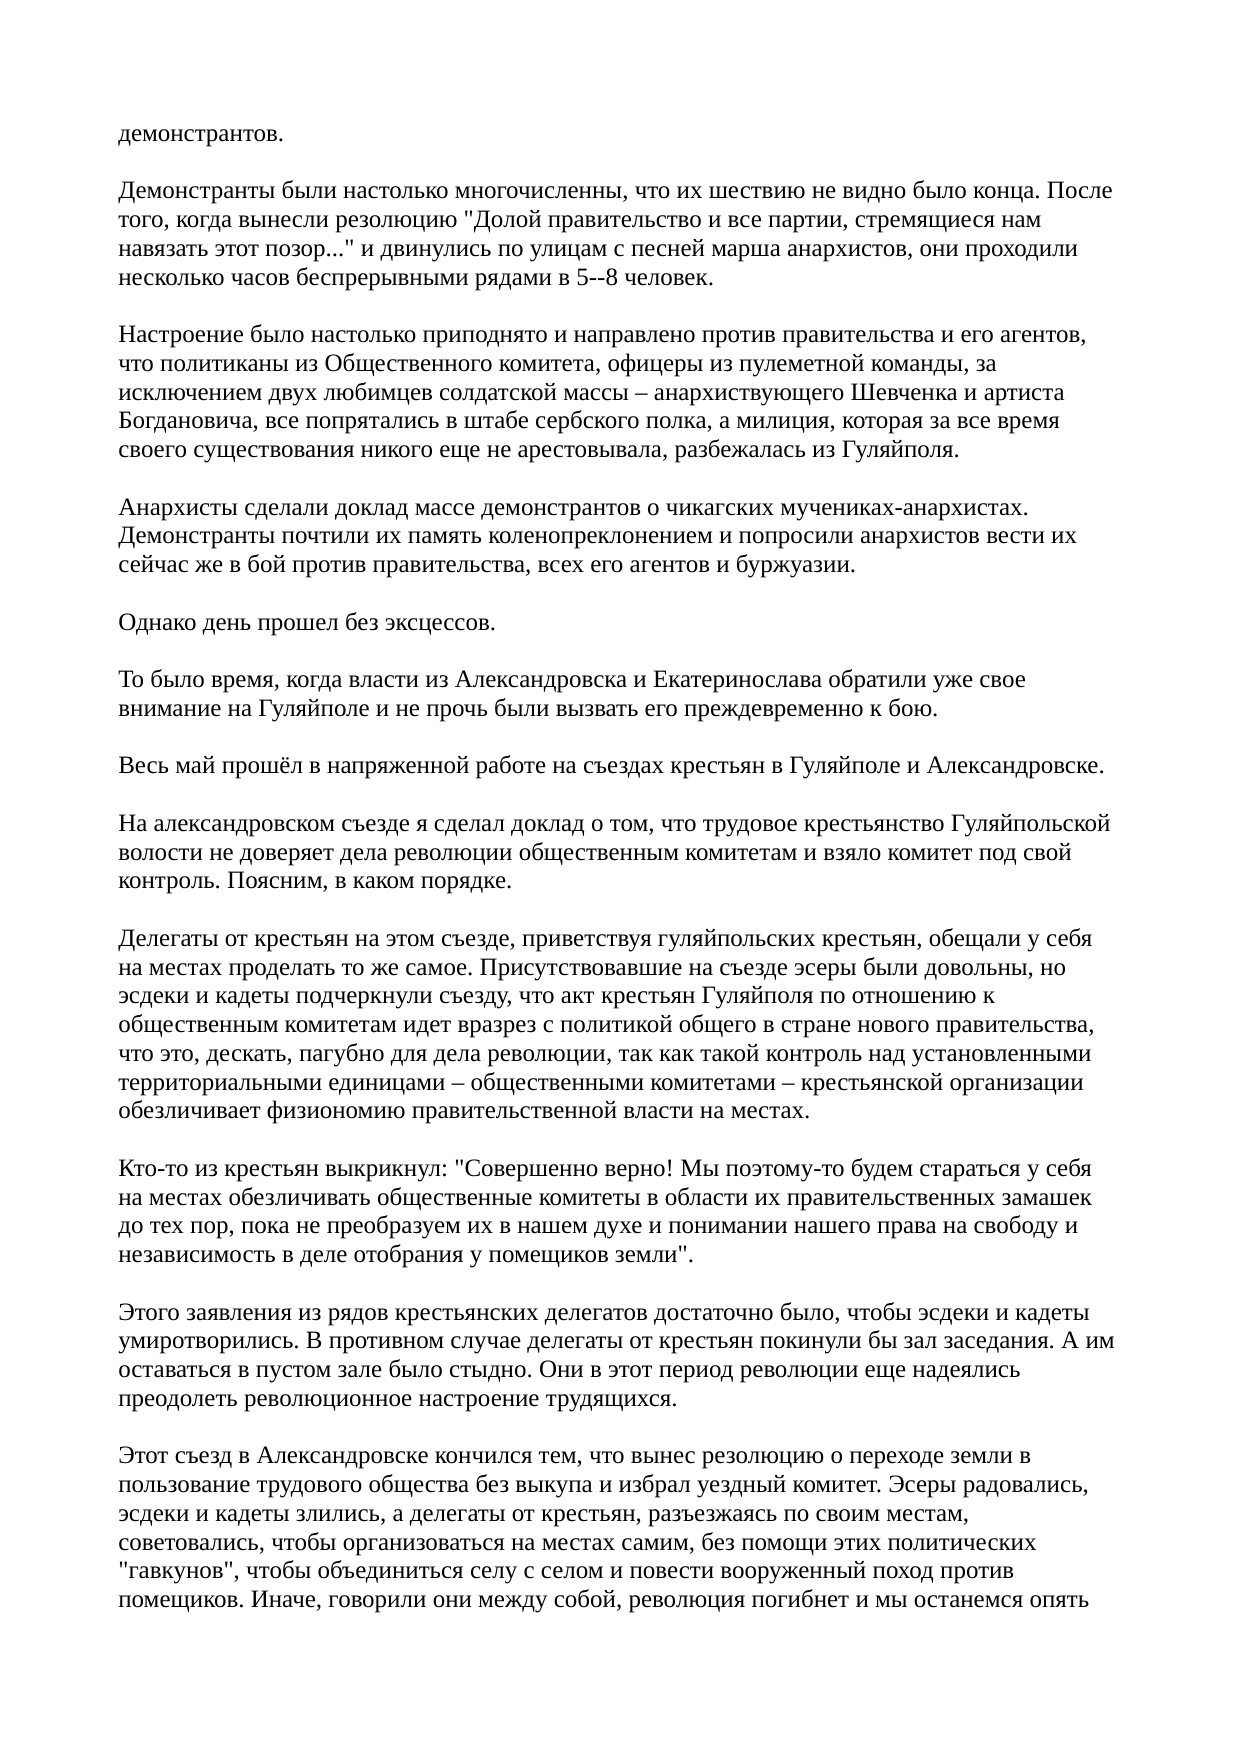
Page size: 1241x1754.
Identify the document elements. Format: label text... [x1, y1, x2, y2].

text Настроение было настолько приподнято и направлено против правительства и его агентов, что политиканы из Общественного комитета, офицеры из пулеметной команды, за исключением двух любимцев солдатской массы – анархиствующего Шевченка и артиста Богдановича, все попрятались в штабе сербского полка, а милиция, которая за все время своего существования никого еще не арестовывала, разбежалась из Гуляйполя. [118, 319, 1122, 463]
text Этого заявления из рядов крестьянских делегатов достаточно было, чтобы эсдеки и кадеты умиротворились. В противном случае делегаты от крестьян покинули бы зал заседания. А им оставаться в пустом зале было стыдно. Они в этот период революции еще надеялись преодолеть революционное настроение трудящихся. [118, 1297, 1122, 1412]
text То было время, когда власти из Александровска и Екатеринослава обратили уже свое внимание на Гуляйполе и не прочь были вызвать его преждевременно к бою. [118, 664, 1122, 722]
text Демонстранты были настолько многочисленны, что их шествию не видно было конца. После того, когда вынесли резолюцию "Долой правительство и все партии, стремящиеся нам навязать этот позор..." и двинулись по улицам с песней марша анархистов, они проходили несколько часов беспрерывными рядами в 5--8 человек. [118, 176, 1122, 291]
text демонстрантов. [118, 118, 1122, 147]
text Анархисты сделали доклад массе демонстрантов о чикагских мучениках-анархистах. Демонстранты почтили их память коленопреклонением и попросили анархистов вести их сейчас же в бой против правительства, всех его агентов и буржуазии. [118, 492, 1122, 578]
text На александровском съезде я сделал доклад о том, что трудовое крестьянство Гуляйпольской волости не доверяет дела революции общественным комитетам и взяло комитет под свой контроль. Поясним, в каком порядке. [118, 808, 1122, 894]
text Делегаты от крестьян на этом съезде, приветствуя гуляйпольских крестьян, обещали у себя на местах проделать то же самое. Присутствовавшие на съезде эсеры были довольны, но эсдеки и кадеты подчеркнули съезду, что акт крестьян Гуляйполя по отношению к общественным комитетам идет вразрез с политикой общего в стране нового правительства, что это, дескать, пагубно для дела революции, так как такой контроль над установленными территориальными единицами – общественными комитетами – крестьянской организации обезличивает физиономию правительственной власти на местах. [118, 923, 1122, 1124]
text Весь май прошёл в напряженной работе на съездах крестьян в Гуляйполе и Александровске. [118, 751, 1122, 779]
text Однако день прошел без эксцессов. [118, 607, 1122, 636]
text Кто-то из крестьян выкрикнул: "Совершенно верно! Мы поэтому-то будем стараться у себя на местах обезличивать общественные комитеты в области их правительственных замашек до тех пор, пока не преобразуем их в нашем духе и понимании нашего права на свободу и независимость в деле отобрания у помещиков земли". [118, 1153, 1122, 1268]
text Этот съезд в Александровске кончился тем, что вынес резолюцию о переходе земли в пользование трудового общества без выкупа и избрал уездный комитет. Эсеры радовались, эсдеки и кадеты злились, а делегаты от крестьян, разъезжаясь по своим местам, советовались, чтобы организоваться на местах самим, без помощи этих политических "гавкунов", чтобы объединиться селу с селом и повести вооруженный поход против помещиков. Иначе, говорили они между собой, революция погибнет и мы останемся опять [118, 1441, 1122, 1613]
